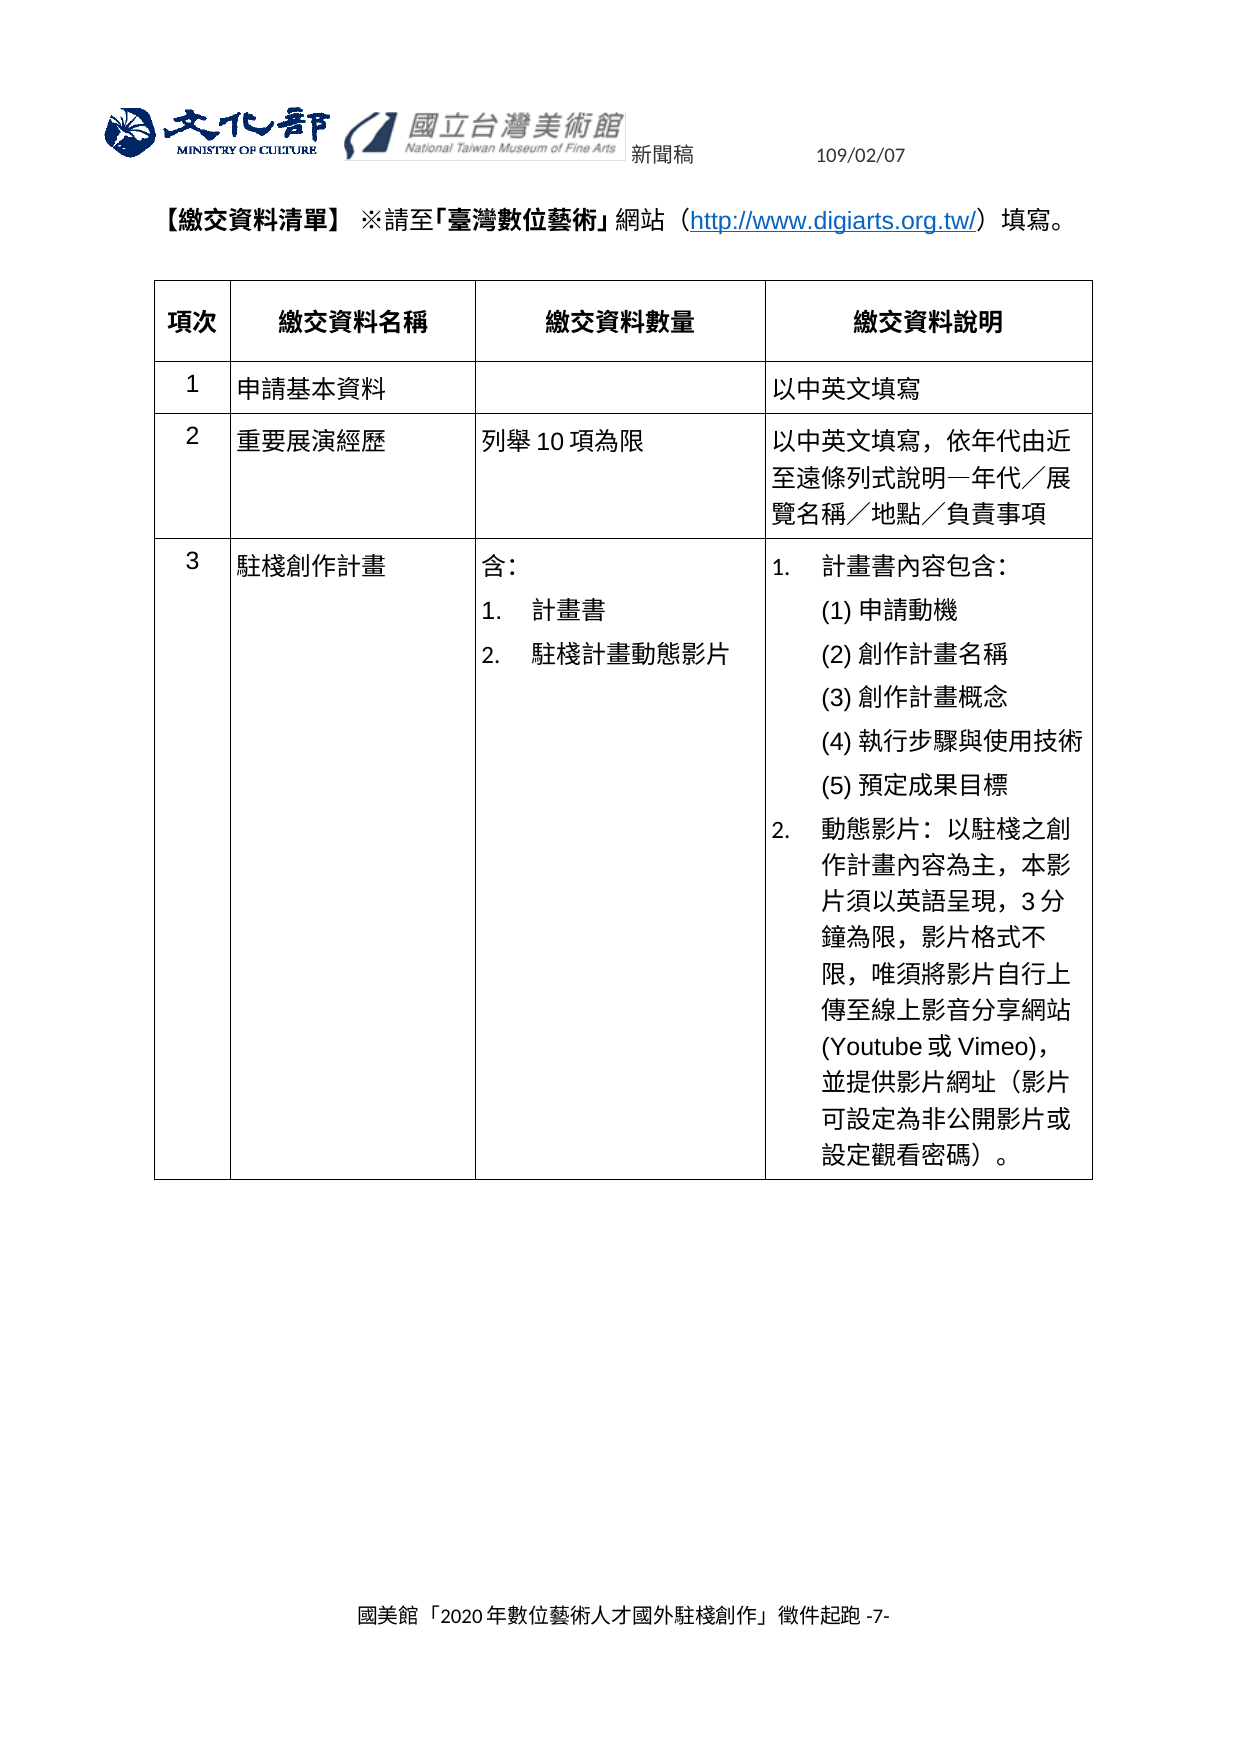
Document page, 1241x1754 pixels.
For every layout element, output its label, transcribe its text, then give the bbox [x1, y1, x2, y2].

table_cell 列舉10項為限 [476, 414, 765, 538]
table_cell 以中英文填寫，依年代由近至遠條列式說明—年代／展覽名稱／地點／負責事項 [766, 414, 1092, 538]
table_cell 以中英文填寫 [766, 362, 1092, 413]
table_header 項次 [155, 281, 230, 361]
table_cell 重要展演經歷 [231, 414, 475, 538]
picture [344, 112, 627, 162]
table_cell [476, 362, 765, 413]
table_cell 計畫書內容包含： 申請動機 創作計畫名稱 創作計畫概念 執行步驟與使用技術 預定成果目標 動態影片：以駐棧之創作計畫內容為主，本影片須以英語呈現，3分鐘為限，影片格式不限，唯須將影片自行上傳至線上影音分享網站(Youtube或Vimeo)，並提供影片網址（影片可設定為非公開影片或設定觀看密碼）。 [766, 539, 1092, 1179]
table_header 繳交資料說明 [766, 281, 1092, 361]
table_header 繳交資料名稱 [231, 281, 475, 361]
table_cell 2 [155, 414, 230, 538]
table_cell 駐棧創作計畫 [231, 539, 475, 1179]
table_cell 申請基本資料 [231, 362, 475, 413]
text 【繳交資料清單】 ※請至｢臺灣數位藝術｣ 網站（http://www.digiarts.org.tw/）填寫。 [153, 201, 1092, 237]
table_header 繳交資料數量 [476, 281, 765, 361]
table_cell 3 [155, 539, 230, 1179]
table_cell 含： 計畫書 駐棧計畫動態影片 [476, 539, 765, 1179]
table_cell 1 [155, 362, 230, 413]
